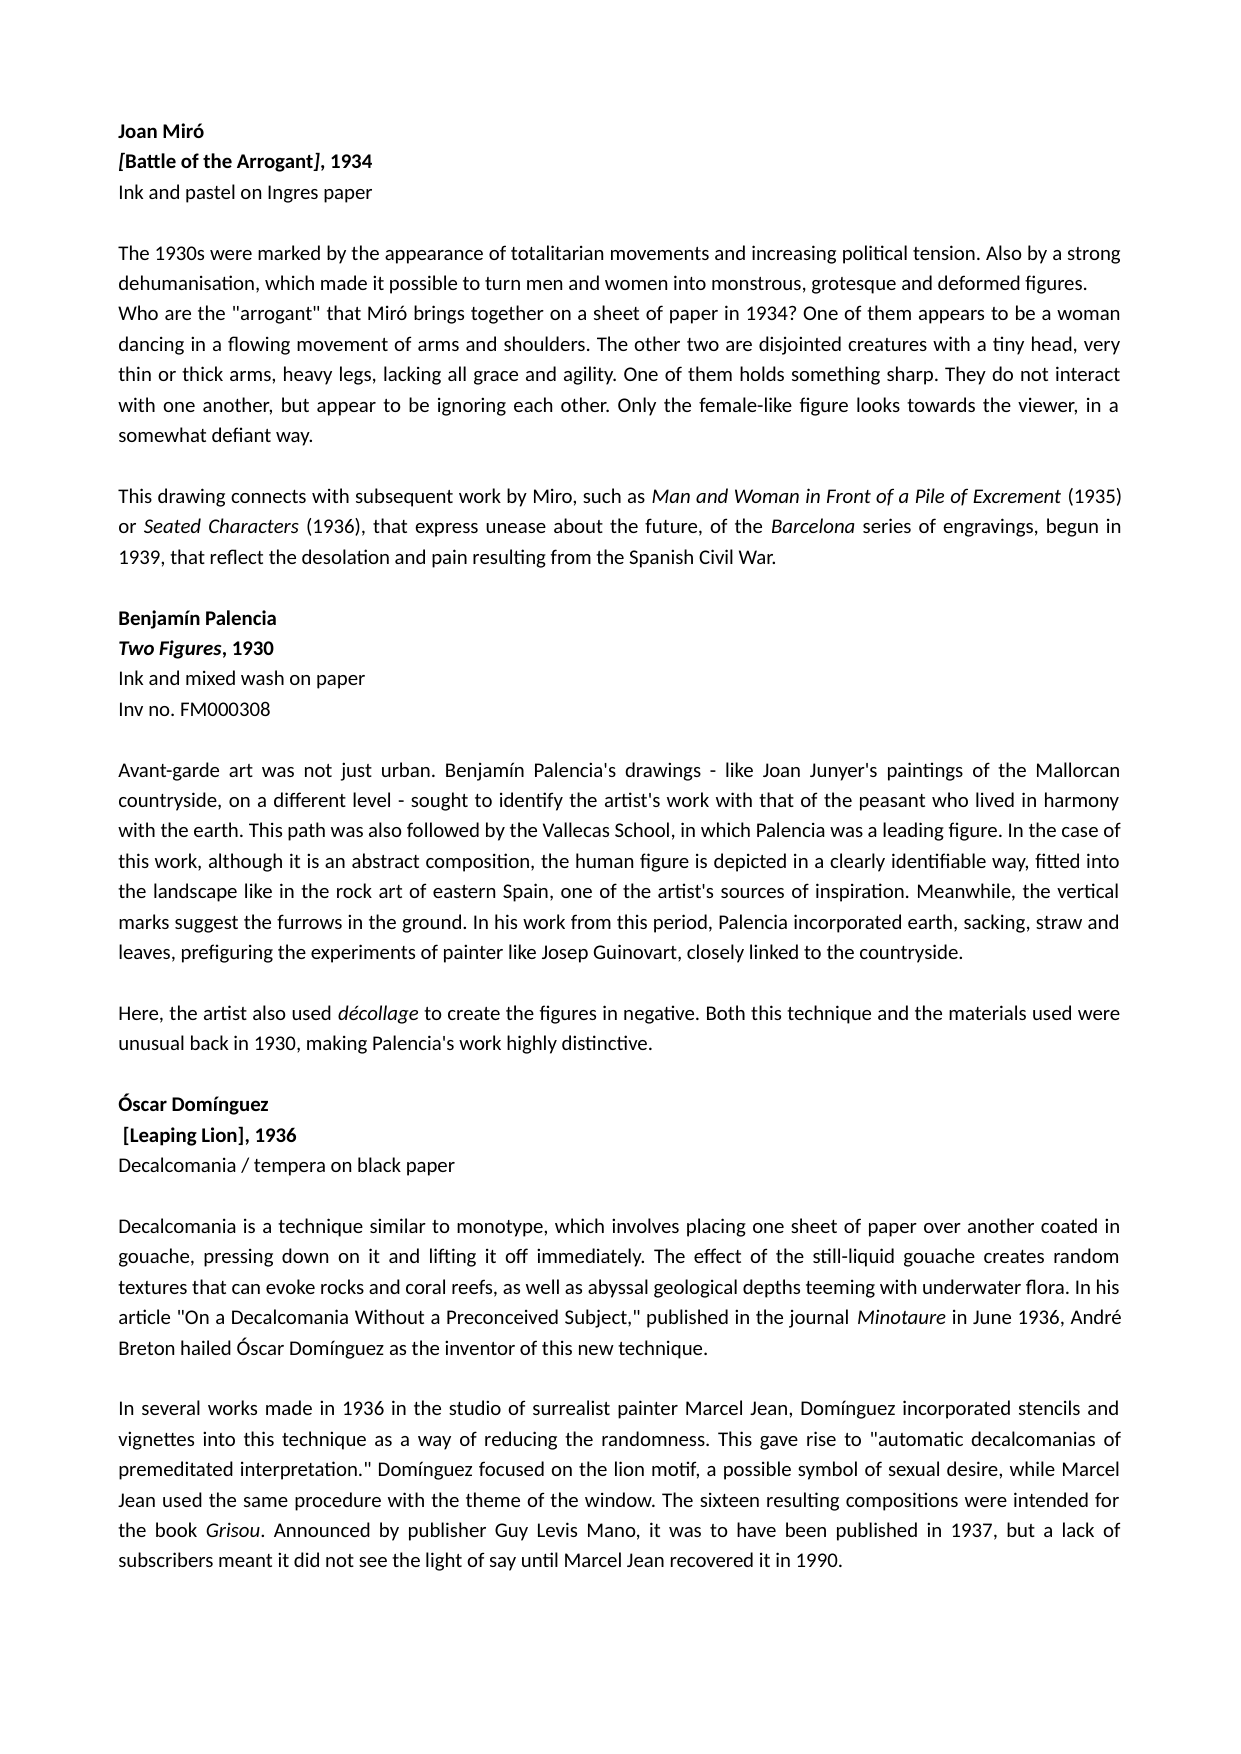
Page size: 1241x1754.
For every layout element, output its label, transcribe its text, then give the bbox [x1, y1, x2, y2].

text Who are the "arrogant" that Miró brings together on a sheet of paper in 1934? One of them appears to be a woman dancing in a flowing movement of arms and shoulders. The other two are disjointed creatures with a tiny head, very thin or thick arms, heavy legs, lacking all grace and agility. One of them holds something sharp. They do not interact with one another, but appear to be ignoring each other. Only the female-like figure looks towards the viewer, in a somewhat defiant way. [118, 301, 1122, 448]
text This drawing connects with subsequent work by Miro, such as Man and Woman in Front of a Pile of Excrement (1935) or Seated Characters (1936), that express unease about the future, of the Barcelona series of engravings, begun in 1939, that reflect the desolation and pain resulting from the Spanish Civil War. [118, 483, 1122, 569]
text Decalcomania is a technique similar to monotype, which involves placing one sheet of paper over another coated in gouache, pressing down on it and lifting it off immediately. The effect of the still-liquid gouache creates random textures that can evoke rocks and coral reefs, as well as abyssal geological depths teeming with underwater flora. In his article "On a Decalcomania Without a Preconceived Subject," published in the journal Minotaure in June 1936, André Breton hailed Óscar Domínguez as the inventor of this new technique. [118, 1213, 1122, 1360]
text [Leaping Lion], 1936 [118, 1122, 1122, 1147]
text The 1930s were marked by the appearance of totalitarian movements and increasing political tension. Also by a strong dehumanisation, which made it possible to turn men and women into monstrous, grotesque and deformed figures. [118, 240, 1122, 296]
text Óscar Domínguez [118, 1091, 1122, 1117]
text Avant-garde art was not just urban. Benjamín Palencia's drawings - like Joan Junyer's paintings of the Mallorcan countryside, on a different level - sought to identify the artist's work with that of the peasant who lived in harmony with the earth. This path was also followed by the Vallecas School, in which Palencia was a leading figure. In the case of this work, although it is an abstract composition, the human figure is depicted in a clearly identifiable way, fitted into the landscape like in the rock art of eastern Spain, one of the artist's sources of inspiration. Meanwhile, the vertical marks suggest the furrows in the ground. In his work from this period, Palencia incorporated earth, sacking, straw and leaves, prefiguring the experiments of painter like Josep Guinovart, closely linked to the countryside. [118, 757, 1122, 965]
text Ink and pastel on Ingres paper [118, 179, 1122, 204]
text Benjamín Palencia [118, 605, 1122, 630]
text Joan Miró [118, 118, 1122, 143]
text In several works made in 1936 in the studio of surrealist painter Marcel Jean, Domínguez incorporated stencils and vignettes into this technique as a way of reducing the randomness. This gave rise to "automatic decalcomanias of premeditated interpretation." Domínguez focused on the lion motif, a possible symbol of sexual desire, while Marcel Jean used the same procedure with the theme of the window. The sixteen resulting compositions were intended for the book Grisou. Announced by publisher Guy Levis Mano, it was to have been published in 1937, but a lack of subscribers meant it did not see the light of say until Marcel Jean recovered it in 1990. [118, 1396, 1122, 1573]
text [Battle of the Arrogant], 1934 [118, 148, 1122, 174]
text Two Figures, 1930 [118, 635, 1122, 661]
text Here, the artist also used décollage to create the figures in negative. Both this technique and the materials used were unusual back in 1930, making Palencia's work highly distinctive. [118, 1000, 1122, 1056]
text Decalcomania / tempera on black paper [118, 1152, 1122, 1178]
text Inv no. FM000308 [118, 696, 1122, 721]
text Ink and mixed wash on paper [118, 666, 1122, 691]
